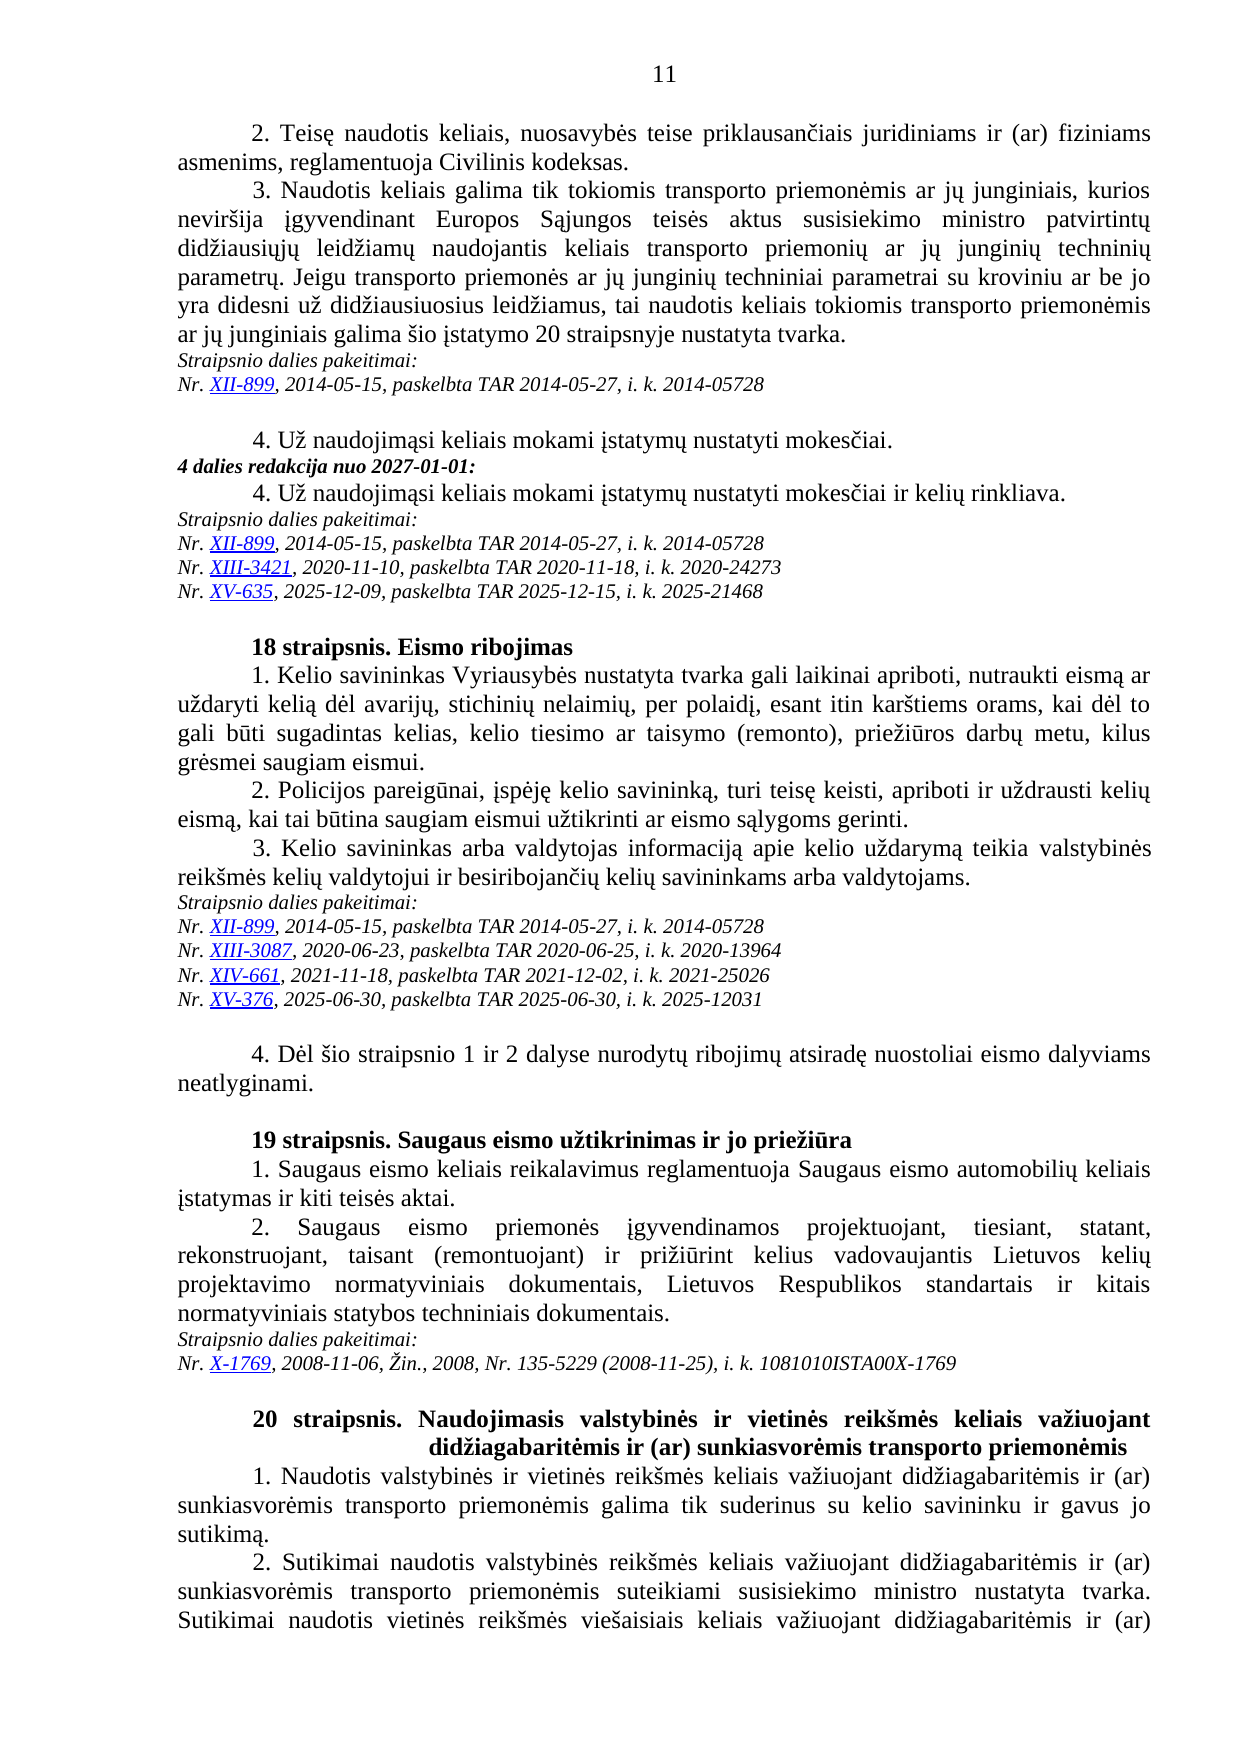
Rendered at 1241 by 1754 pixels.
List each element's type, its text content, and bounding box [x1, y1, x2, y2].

text 2. Policijos pareigūnai, įspėję kelio savininką, turi teisę keisti, apriboti ir uždrausti kelių eismą, kai tai būtina saugiam eismui užtikrinti ar eismo sąlygoms gerinti. [177, 775, 1152, 833]
text 3. Kelio savininkas arba valdytojas informaciją apie kelio uždarymą teikia valstybinės reikšmės kelių valdytojui ir besiribojančių kelių savininkams arba valdytojams. [177, 833, 1152, 890]
text Straipsnio dalies pakeitimai: [177, 507, 1152, 531]
text Nr. XII-899, 2014-05-15, paskelbta TAR 2014-05-27, i. k. 2014-05728 [177, 372, 1152, 396]
text 1. Saugaus eismo keliais reikalavimus reglamentuoja Saugaus eismo automobilių keliais įstatymas ir kiti teisės aktai. [177, 1154, 1152, 1212]
text 2. Teisę naudotis keliais, nuosavybės teise priklausančiais juridiniams ir (ar) fiziniams asmenims, reglamentuoja Civilinis kodeksas. [177, 118, 1152, 176]
text 18 straipsnis. Eismo ribojimas [177, 632, 1152, 660]
text Nr. XV-376, 2025-06-30, paskelbta TAR 2025-06-30, i. k. 2025-12031 [177, 987, 1152, 1011]
text 20 straipsnis. Naudojimasis valstybinės ir vietinės reikšmės keliais važiuojant didžiagabaritėmis ir (ar) sunkiasvorėmis transporto priemonėmis [252, 1404, 1152, 1461]
text 4. Už naudojimąsi keliais mokami įstatymų nustatyti mokesčiai. [177, 425, 1152, 454]
text 4. Dėl šio straipsnio 1 ir 2 dalyse nurodytų ribojimų atsiradę nuostoliai eismo dalyviams neatlyginami. [177, 1039, 1152, 1097]
text Straipsnio dalies pakeitimai: [177, 890, 1152, 914]
text Nr. XIV-661, 2021-11-18, paskelbta TAR 2021-12-02, i. k. 2021-25026 [177, 962, 1152, 987]
text Straipsnio dalies pakeitimai: [177, 1327, 1152, 1351]
text 2. Saugaus eismo priemonės įgyvendinamos projektuojant, tiesiant, statant, rekonstruojant, taisant (remontuojant) ir prižiūrint kelius vadovaujantis Lietuvos kelių projektavimo normatyviniais dokumentais, Lietuvos Respublikos standartais ir kitais normatyviniais statybos techniniais dokumentais. [177, 1212, 1152, 1327]
text 4. Už naudojimąsi keliais mokami įstatymų nustatyti mokesčiai ir kelių rinkliava. [177, 478, 1152, 507]
text 1. Naudotis valstybinės ir vietinės reikšmės keliais važiuojant didžiagabaritėmis ir (ar) sunkiasvorėmis transporto priemonėmis galima tik suderinus su kelio savininku ir gavus jo sutikimą. [177, 1461, 1152, 1547]
text 2. Sutikimai naudotis valstybinės reikšmės keliais važiuojant didžiagabaritėmis ir (ar) sunkiasvorėmis transporto priemonėmis suteikiami susisiekimo ministro nustatyta tvarka. Sutikimai naudotis vietinės reikšmės viešaisiais keliais važiuojant didžiagabaritėmis ir (ar) [177, 1547, 1152, 1634]
text Nr. XIII-3421, 2020-11-10, paskelbta TAR 2020-11-18, i. k. 2020-24273 [177, 555, 1152, 579]
text Nr. XII-899, 2014-05-15, paskelbta TAR 2014-05-27, i. k. 2014-05728 [177, 531, 1152, 555]
text Nr. XIII-3087, 2020-06-23, paskelbta TAR 2020-06-25, i. k. 2020-13964 [177, 938, 1152, 962]
text Nr. XII-899, 2014-05-15, paskelbta TAR 2014-05-27, i. k. 2014-05728 [177, 914, 1152, 938]
text 19 straipsnis. Saugaus eismo užtikrinimas ir jo priežiūra [177, 1126, 1152, 1154]
text 1. Kelio savininkas Vyriausybės nustatyta tvarka gali laikinai apriboti, nutraukti eismą ar uždaryti kelią dėl avarijų, stichinių nelaimių, per polaidį, esant itin karštiems orams, kai dėl to gali būti sugadintas kelias, kelio tiesimo ar taisymo (remonto), priežiūros darbų metu, kilus grėsmei saugiam eismui. [177, 660, 1152, 775]
text Straipsnio dalies pakeitimai: [177, 348, 1152, 372]
text Nr. XV-635, 2025-12-09, paskelbta TAR 2025-12-15, i. k. 2025-21468 [177, 579, 1152, 603]
text 3. Naudotis keliais galima tik tokiomis transporto priemonėmis ar jų junginiais, kurios neviršija įgyvendinant Europos Sąjungos teisės aktus susisiekimo ministro patvirtintų didžiausiųjų leidžiamų naudojantis keliais transporto priemonių ar jų junginių techninių parametrų. Jeigu transporto priemonės ar jų junginių techniniai parametrai su kroviniu ar be jo yra didesni už didžiausiuosius leidžiamus, tai naudotis keliais tokiomis transporto priemonėmis ar jų junginiais galima šio įstatymo 20 straipsnyje nustatyta tvarka. [177, 176, 1152, 348]
text Nr. X-1769, 2008-11-06, Žin., 2008, Nr. 135-5229 (2008-11-25), i. k. 1081010ISTA00X-1769 [177, 1351, 1152, 1375]
text 4 dalies redakcija nuo 2027-01-01: [177, 454, 1152, 478]
